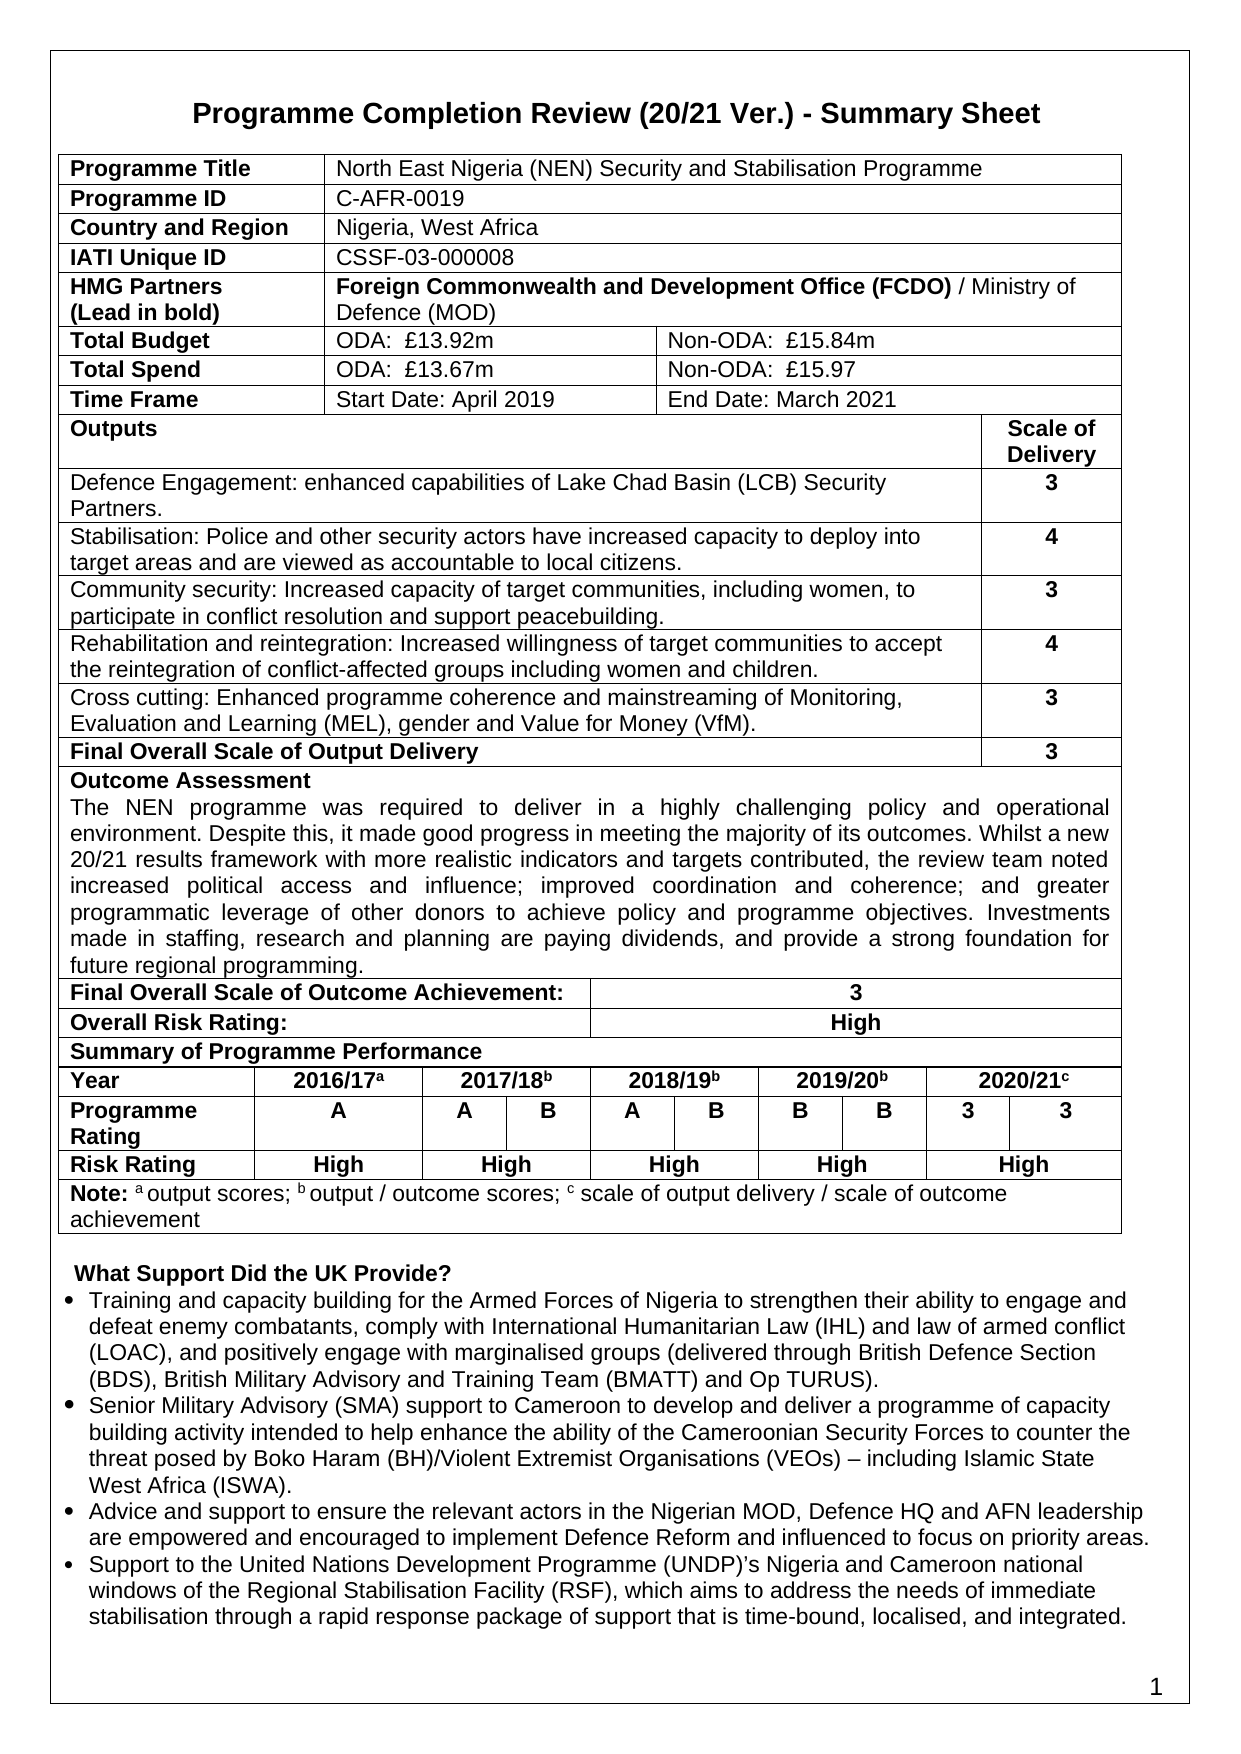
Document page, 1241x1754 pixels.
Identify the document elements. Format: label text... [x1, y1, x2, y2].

table_cell Defence Engagement: enhanced capabilities of Lake Chad Basin (LCB) Security Partners. [59, 469, 981, 522]
table_cell Rehabilitation and reintegration: Increased willingness of target communities to accept the reintegration of conflict-affected groups including women and children. [59, 630, 981, 683]
table_cell 3 [982, 684, 1121, 737]
table_header North East Nigeria (NEN) Security and Stabilisation Programme [325, 155, 1121, 183]
table_header Programme Title [59, 155, 324, 183]
table_cell Stabilisation: Police and other security actors have increased capacity to deploy into target areas and are viewed as accountable to local citizens. [59, 523, 981, 575]
table_cell Community security: Increased capacity of target communities, including women, to participate in conflict resolution and support peacebuilding. [59, 576, 981, 629]
table_cell 3 [982, 469, 1121, 522]
table_cell Start Date: April 2019 [325, 386, 656, 414]
table_cell Outputs [59, 415, 981, 468]
table_cell High [591, 1009, 1121, 1037]
table_cell End Date: March 2021 [657, 386, 1121, 414]
table_cell ODA: £13.92m [325, 327, 656, 355]
table_cell Non-ODA: £15.97 [657, 356, 1121, 384]
table_cell 3 [1010, 1097, 1121, 1149]
table_cell High [423, 1151, 590, 1179]
table_cell Cross cutting: Enhanced programme coherence and mainstreaming of Monitoring, Evaluation and Learning (MEL), gender and Value for Money (VfM). [59, 684, 981, 737]
table_cell 2017/18b [423, 1068, 590, 1096]
table_cell Non-ODA: £15.84m [657, 327, 1121, 355]
table_cell 4 [982, 630, 1121, 683]
table_cell 2019/20b [759, 1068, 926, 1096]
table_cell HMG Partners (Lead in bold) [59, 273, 324, 326]
table_cell Foreign Commonwealth and Development Office (FCDO) / Ministry of Defence (MOD) [325, 273, 1121, 326]
table_cell 3 [927, 1097, 1009, 1149]
table_cell High [591, 1151, 758, 1179]
table_cell High [927, 1151, 1121, 1179]
table_cell A [423, 1097, 506, 1149]
table_cell 2016/17a [255, 1068, 422, 1096]
list Senior Military Advisory (SMA) support to Cameroon to develop and deliver a programme of capacity building activity intended to help enhance the ability of the Cameroonian Security Forces to counter the threat posed by Boko Haram (BH)/Violent Extremist Organisations (VEOs) – including Islamic State West Africa (ISWA). [65, 1392, 1152, 1498]
table_cell B [759, 1097, 842, 1149]
table_cell Final Overall Scale of Outcome Achievement: [59, 979, 590, 1007]
table_cell A [255, 1097, 422, 1149]
table_cell 3 [982, 738, 1121, 766]
table_cell Overall Risk Rating: [59, 1009, 590, 1037]
table_cell Summary of Programme Performance [59, 1038, 1121, 1066]
table_cell ODA: £13.67m [325, 356, 656, 384]
table_cell Risk Rating [59, 1151, 254, 1179]
table_cell B [843, 1097, 926, 1149]
table_cell Total Budget [59, 327, 324, 355]
list Advice and support to ensure the relevant actors in the Nigerian MOD, Defence HQ and AFN leadership are empowered and encouraged to implement Defence Reform and influenced to focus on priority areas. [65, 1498, 1152, 1551]
table_cell Scale of Delivery [982, 415, 1121, 468]
table_cell Nigeria, West Africa [325, 214, 1121, 242]
table_cell High [759, 1151, 926, 1179]
table_cell Total Spend [59, 356, 324, 384]
table_cell High [255, 1151, 422, 1179]
table_cell Note: a output scores; b output / outcome scores; c scale of output delivery / scale of outcome achievement [59, 1180, 1121, 1233]
table_cell 3 [591, 979, 1121, 1007]
table_cell B [675, 1097, 758, 1149]
table_cell Final Overall Scale of Output Delivery [59, 738, 981, 766]
table_cell Programme Rating [59, 1097, 254, 1149]
table_cell Country and Region [59, 214, 324, 242]
table_cell Year [59, 1068, 254, 1096]
text What Support Did the UK Provide? [74, 1260, 1152, 1287]
table_cell B [507, 1097, 590, 1149]
table_cell 3 [982, 576, 1121, 629]
table_cell CSSF-03-000008 [325, 244, 1121, 272]
table_cell 2018/19b [591, 1068, 758, 1096]
table_cell 4 [982, 523, 1121, 575]
table_cell Programme ID [59, 185, 324, 213]
list Support to the United Nations Development Programme (UNDP)’s Nigeria and Cameroon national windows of the Regional Stabilisation Facility (RSF), which aims to address the needs of immediate stabilisation through a rapid response package of support that is time-bound, localised, and integrated. [65, 1551, 1152, 1630]
table_cell Outcome Assessment The NEN programme was required to deliver in a highly challenging policy and operational environment. Despite this, it made good progress in meeting the majority of its outcomes. Whilst a new 20/21 results framework with more realistic indicators and targets contributed, the review team noted increased political access and influence; improved coordination and coherence; and greater programmatic leverage of other donors to achieve policy and programme objectives. Investments made in staffing, research and planning are paying dividends, and provide a strong foundation for future regional programming. [59, 767, 1121, 978]
text Programme Completion Review (20/21 Ver.) - Summary Sheet [89, 96, 1152, 130]
table_cell C-AFR-0019 [325, 185, 1121, 213]
table_cell Time Frame [59, 386, 324, 414]
list Training and capacity building for the Armed Forces of Nigeria to strengthen their ability to engage and defeat enemy combatants, comply with International Humanitarian Law (IHL) and law of armed conflict (LOAC), and positively engage with marginalised groups (delivered through British Defence Section (BDS), British Military Advisory and Training Team (BMATT) and Op TURUS). [65, 1287, 1152, 1392]
table_cell A [591, 1097, 674, 1149]
table_cell 2020/21c [927, 1068, 1121, 1096]
table_cell IATI Unique ID [59, 244, 324, 272]
